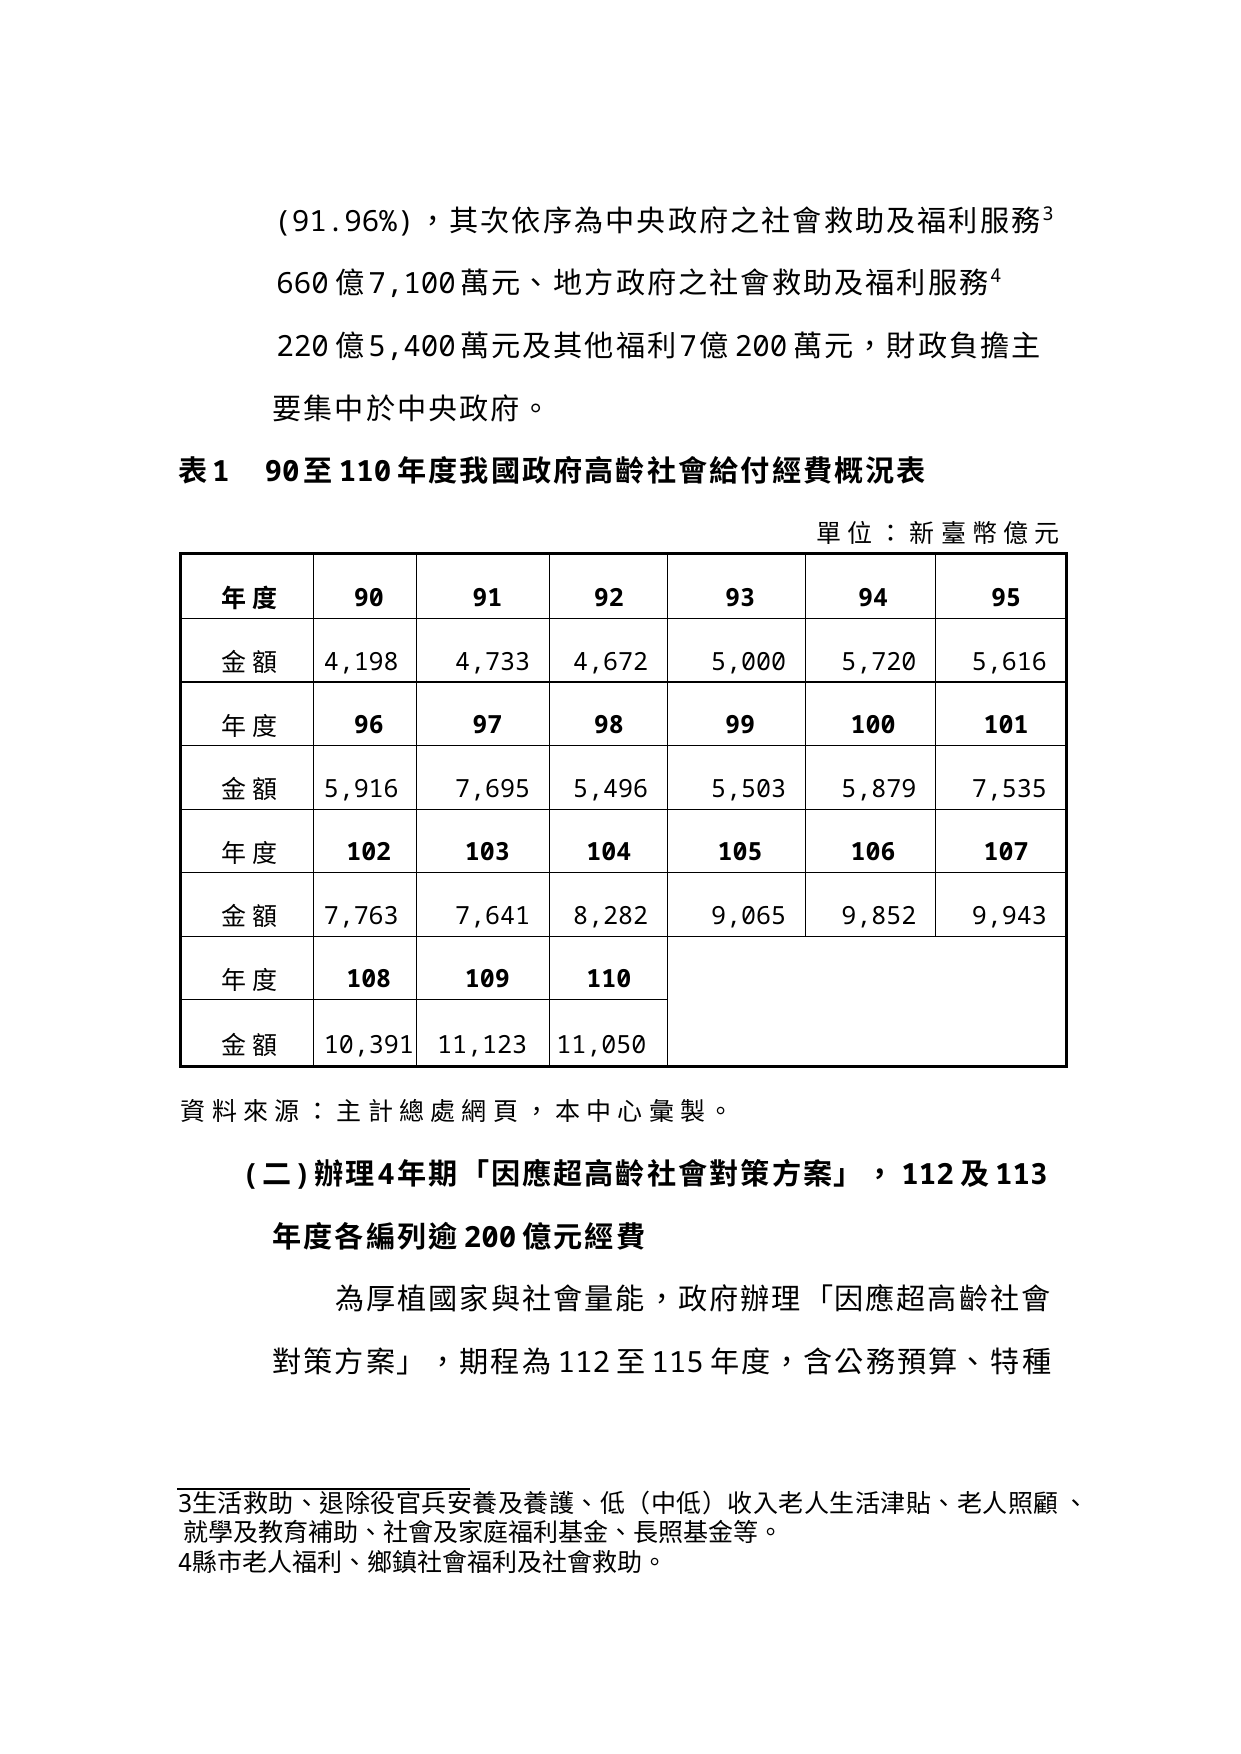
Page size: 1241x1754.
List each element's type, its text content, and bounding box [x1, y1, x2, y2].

table_cell 105 [668, 810, 805, 872]
text 為厚植國家與社會量能，政府辦理「因應超高齡社會對策方案」，期程為112至115年度，含公務預算、特種基金預算及特別預算在內，總經費1,207億元，由15個部會共同推動，辦理增進高齡者健康與自主、社會連結、世代融合及友善安全環境、強化健保制度、長照基金財源穩定、高齡研究與政策發展等工作，112及113年度預算(案)各編列248.61億元及250.62億元（詳表2）。 [266, 1255, 1063, 1380]
table_cell 5,720 [806, 619, 935, 681]
table_cell 107 [936, 810, 1065, 872]
table_cell 7,535 [936, 746, 1065, 808]
table_cell 110 [550, 937, 667, 999]
table_cell 年度 [182, 683, 313, 745]
table_cell 99 [668, 683, 805, 745]
table_header 95 [936, 555, 1065, 618]
table_cell 4,198 [314, 619, 416, 681]
table_cell 8,282 [550, 873, 667, 936]
table_cell 103 [417, 810, 549, 872]
table_header 年度 [182, 555, 313, 618]
text 表1 90至110年度我國政府高齡社會給付經費概況表 [177, 427, 1063, 490]
table_cell 金額 [182, 1000, 313, 1065]
table_cell 金額 [182, 619, 313, 681]
text 縣市老人福利、鄉鎮社會福利及社會救助。 [177, 1548, 1063, 1577]
table_cell 7,695 [417, 746, 549, 808]
table_cell 5,616 [936, 619, 1065, 681]
table_cell 金額 [182, 873, 313, 936]
table_cell [668, 937, 1065, 1065]
table_cell 7,641 [417, 873, 549, 936]
table_cell 106 [806, 810, 935, 872]
table_cell 9,852 [806, 873, 935, 936]
table_cell 9,943 [936, 873, 1065, 936]
table_cell 年度 [182, 810, 313, 872]
table_header 93 [668, 555, 805, 618]
table_cell 11,050 [550, 1000, 667, 1065]
table_cell 10,391 [314, 1000, 416, 1065]
text 資料來源：主計總處網頁，本中心彙製。 [177, 1068, 1063, 1130]
table_cell 98 [550, 683, 667, 745]
table_cell 5,000 [668, 619, 805, 681]
table_cell 金額 [182, 746, 313, 808]
table_cell 5,916 [314, 746, 416, 808]
table_cell 97 [417, 683, 549, 745]
table_cell 102 [314, 810, 416, 872]
table_cell 7,763 [314, 873, 416, 936]
table_cell 101 [936, 683, 1065, 745]
table_cell 108 [314, 937, 416, 999]
table_cell 5,879 [806, 746, 935, 808]
table_cell 年度 [182, 937, 313, 999]
table_header 92 [550, 555, 667, 618]
table_header 94 [806, 555, 935, 618]
text 中央及地方含退休(或老年)給付及老人之生活津貼、居家照護、安置及慰問等福利救助措施在內，我國高齡社會給付自90年度4,198億元成長至110年度1.105兆元（詳表1；增幅163.22%），主要係97及98年開辦勞保年金、國民年金與長照服務，提供中低收入老人生活津貼，且人口高齡化，領取退休金人數、照顧服務量能增加所致。支出項目以社會保險1兆161億6,500萬元為主 (91.96%)，其次依序為中央政府之社會救助及福利服務660億7,100萬元、地方政府之社會救助及福利服務220億5,400萬元及其他福利7億200萬元，財政負擔主要集中於中央政府。 [266, 177, 1063, 427]
table_header 91 [417, 555, 549, 618]
text 生活救助、退除役官兵安養及養護、低（中低）收入老人生活津貼、老人照顧、就學及教育補助、社會及家庭福利基金、長照基金等。 [177, 1489, 1063, 1548]
text (二)辦理4年期「因應超高齡社會對策方案」，112及113年度各編列逾200億元經費 [236, 1130, 1063, 1255]
table_cell 9,065 [668, 873, 805, 936]
table_cell 109 [417, 937, 549, 999]
table_cell 5,503 [668, 746, 805, 808]
table_header 90 [314, 555, 416, 618]
table_cell 104 [550, 810, 667, 872]
table_cell 96 [314, 683, 416, 745]
table_cell 4,733 [417, 619, 549, 681]
table_cell 4,672 [550, 619, 667, 681]
text 單位：新臺幣億元 [177, 490, 1063, 552]
table_cell 5,496 [550, 746, 667, 808]
table_cell 100 [806, 683, 935, 745]
table_cell 11,123 [417, 1000, 549, 1065]
